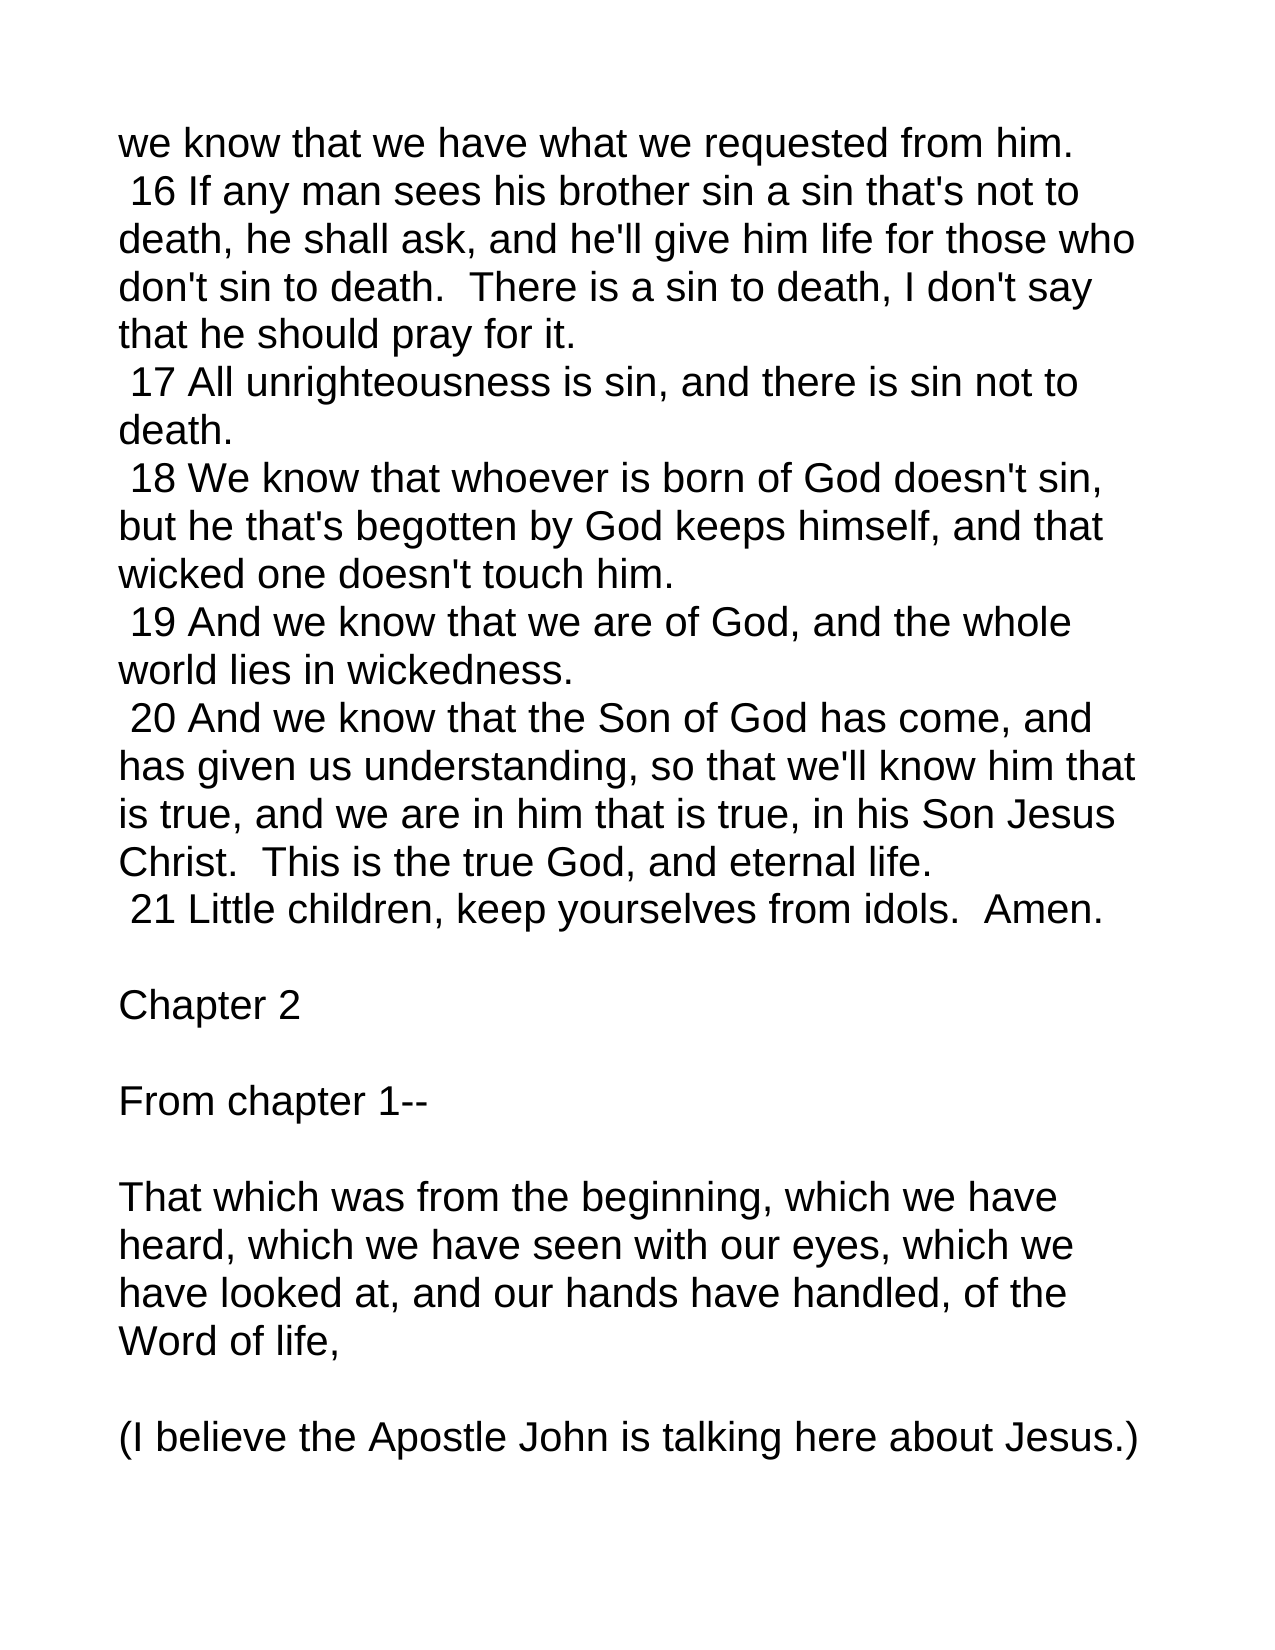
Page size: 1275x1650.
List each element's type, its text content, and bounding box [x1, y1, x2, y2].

text 18 We know that whoever is born of God doesn't sin, but he that's begotten by God keeps himself, and that wicked one doesn't touch him. [118, 453, 1157, 597]
text From chapter 1-- [118, 1076, 1157, 1124]
text 16 If any man sees his brother sin a sin that's not to death, he shall ask, and he'll give him life for those who don't sin to death. There is a sin to death, I don't say that he should pray for it. [118, 166, 1157, 358]
text Chapter 2 [118, 981, 1157, 1028]
text we know that we have what we requested from him. [118, 118, 1157, 166]
text 21 Little children, keep yourselves from idols. Amen. [118, 885, 1157, 933]
text (I believe the Apostle John is talking here about Jesus.) [118, 1412, 1157, 1460]
text 17 All unrighteousness is sin, and there is sin not to death. [118, 358, 1157, 453]
text 19 And we know that we are of God, and the whole world lies in wickedness. [118, 597, 1157, 693]
text That which was from the beginning, which we have heard, which we have seen with our eyes, which we have looked at, and our hands have handled, of the Word of life, [118, 1172, 1157, 1364]
text 20 And we know that the Son of God has come, and has given us understanding, so that we'll know him that is true, and we are in him that is true, in his Son Jesus Christ. This is the true God, and eternal life. [118, 693, 1157, 885]
